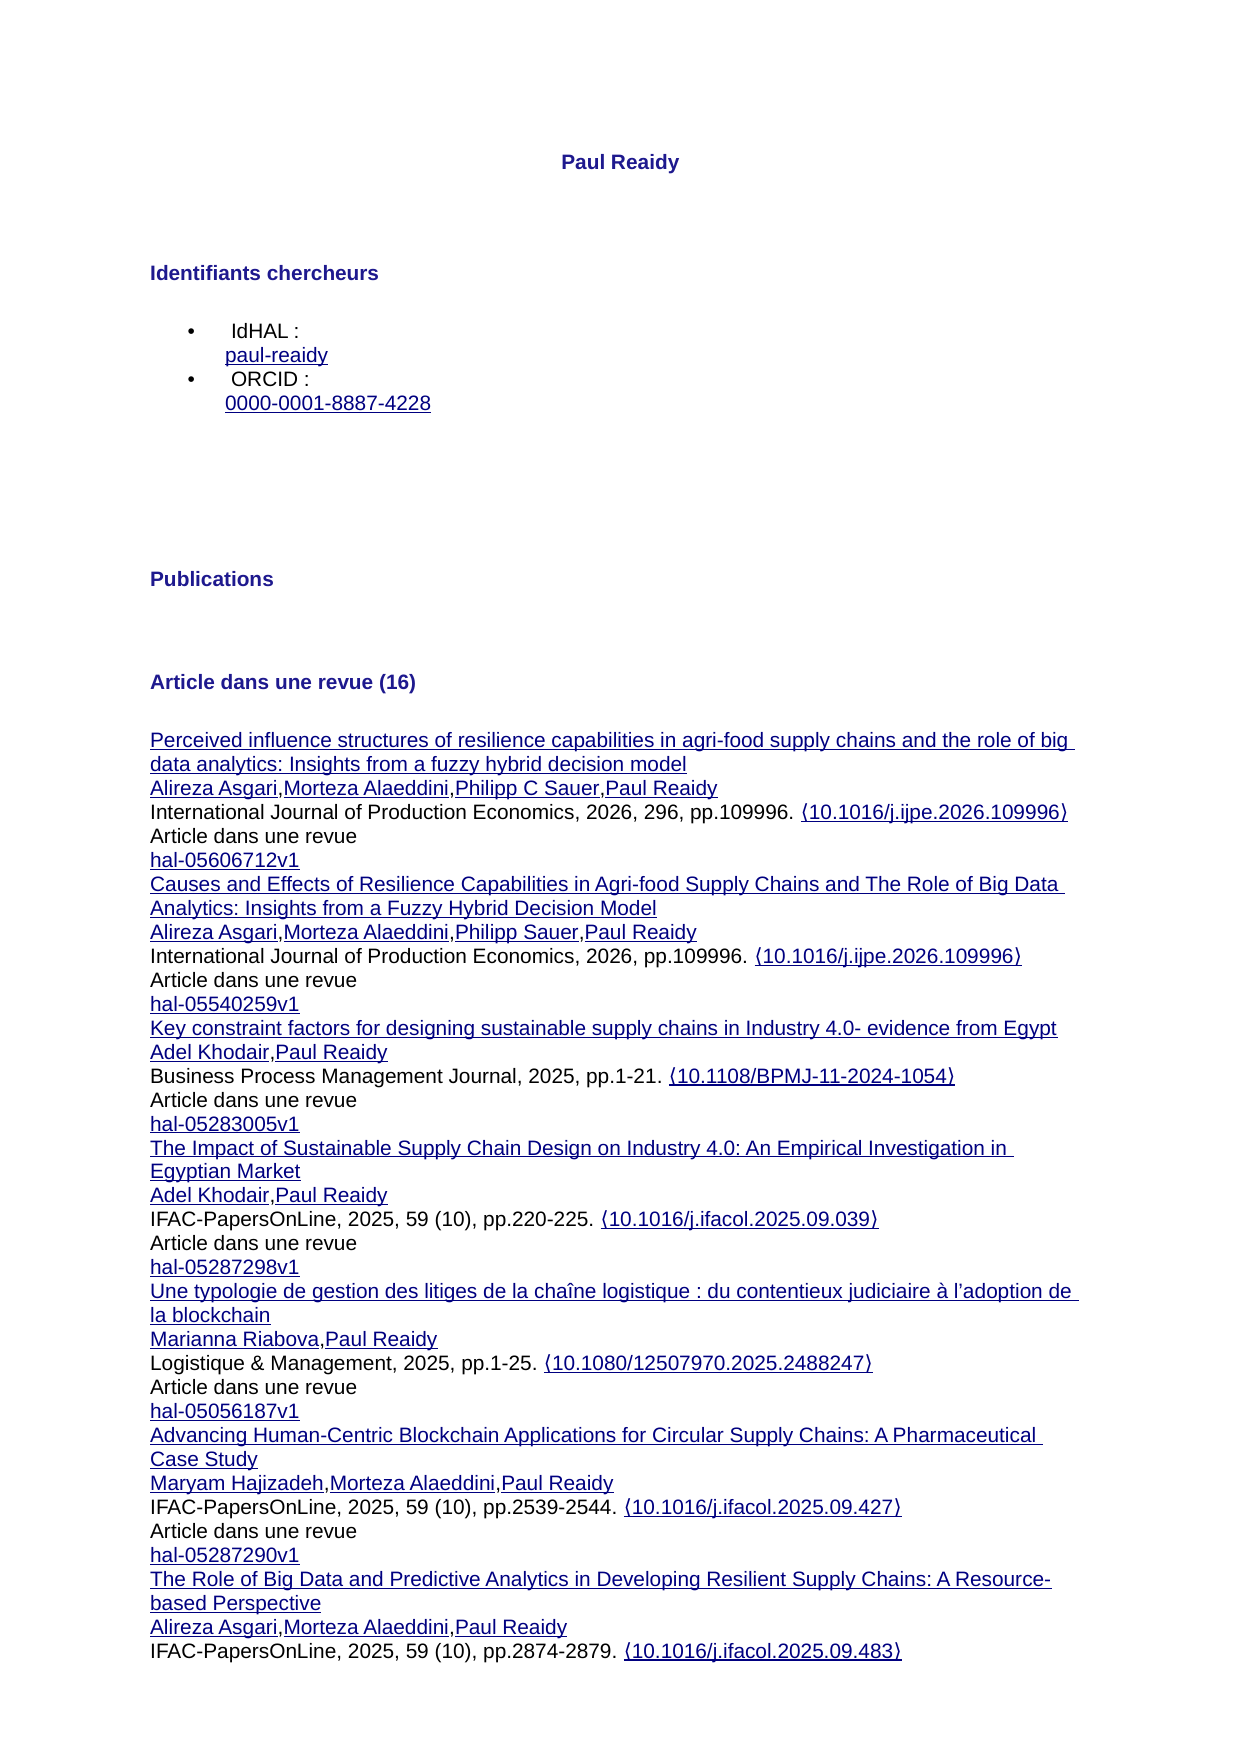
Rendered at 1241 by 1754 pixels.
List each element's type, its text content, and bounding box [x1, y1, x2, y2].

subtitle Paul Reaidy [150, 150, 1090, 174]
list paul-reaidy [187, 343, 1090, 367]
list ORCID : [187, 367, 1090, 391]
table_cell Key constraint factors for designing sustainable supply chains in Industry 4.0- evidence from Egypt Adel Khodair,Paul Reaidy Business Process Management Journal, 2025, pp.1-21. ⟨10.1108/BPMJ-11-2024-1054⟩ Article dans une revue hal-05283005v1 [150, 1016, 1090, 1135]
table_cell The Impact of Sustainable Supply Chain Design on Industry 4.0: An Empirical Investigation in Egyptian Market Adel Khodair,Paul Reaidy IFAC-PapersOnLine, 2025, 59 (10), pp.220-225. ⟨10.1016/j.ifacol.2025.09.039⟩ Article dans une revue hal-05287298v1 [150, 1135, 1090, 1279]
table_cell Une typologie de gestion des litiges de la chaîne logistique : du contentieux judiciaire à l’adoption de la blockchain Marianna Riabova,Paul Reaidy Logistique & Management, 2025, pp.1-25. ⟨10.1080/12507970.2025.2488247⟩ Article dans une revue hal-05056187v1 [150, 1279, 1090, 1423]
table_header Perceived influence structures of resilience capabilities in agri-food supply chains and the role of big data analytics: Insights from a fuzzy hybrid decision model Alireza Asgari,Morteza Alaeddini,Philipp C Sauer,Paul Reaidy International Journal of Production Economics, 2026, 296, pp.109996. ⟨10.1016/j.ijpe.2026.109996⟩ Article dans une revue hal-05606712v1 [150, 728, 1090, 872]
table_cell Advancing Human-Centric Blockchain Applications for Circular Supply Chains: A Pharmaceutical Case Study Maryam Hajizadeh,Morteza Alaeddini,Paul Reaidy IFAC-PapersOnLine, 2025, 59 (10), pp.2539-2544. ⟨10.1016/j.ifacol.2025.09.427⟩ Article dans une revue hal-05287290v1 [150, 1423, 1090, 1567]
list 0000-0001-8887-4228 [187, 391, 1090, 414]
subtitle Publications [150, 567, 1090, 591]
subtitle Identifiants chercheurs [150, 260, 1090, 284]
list IdHAL : [187, 319, 1090, 343]
subtitle Article dans une revue (16) [150, 670, 1090, 694]
table_cell The Role of Big Data and Predictive Analytics in Developing Resilient Supply Chains: A Resource-based Perspective Alireza Asgari,Morteza Alaeddini,Paul Reaidy IFAC-PapersOnLine, 2025, 59 (10), pp.2874-2879. ⟨10.1016/j.ifacol.2025.09.483⟩ [150, 1567, 1090, 1662]
table_cell Causes and Effects of Resilience Capabilities in Agri-food Supply Chains and The Role of Big Data Analytics: Insights from a Fuzzy Hybrid Decision Model Alireza Asgari,Morteza Alaeddini,Philipp Sauer,Paul Reaidy International Journal of Production Economics, 2026, pp.109996. ⟨10.1016/j.ijpe.2026.109996⟩ Article dans une revue hal-05540259v1 [150, 872, 1090, 1016]
